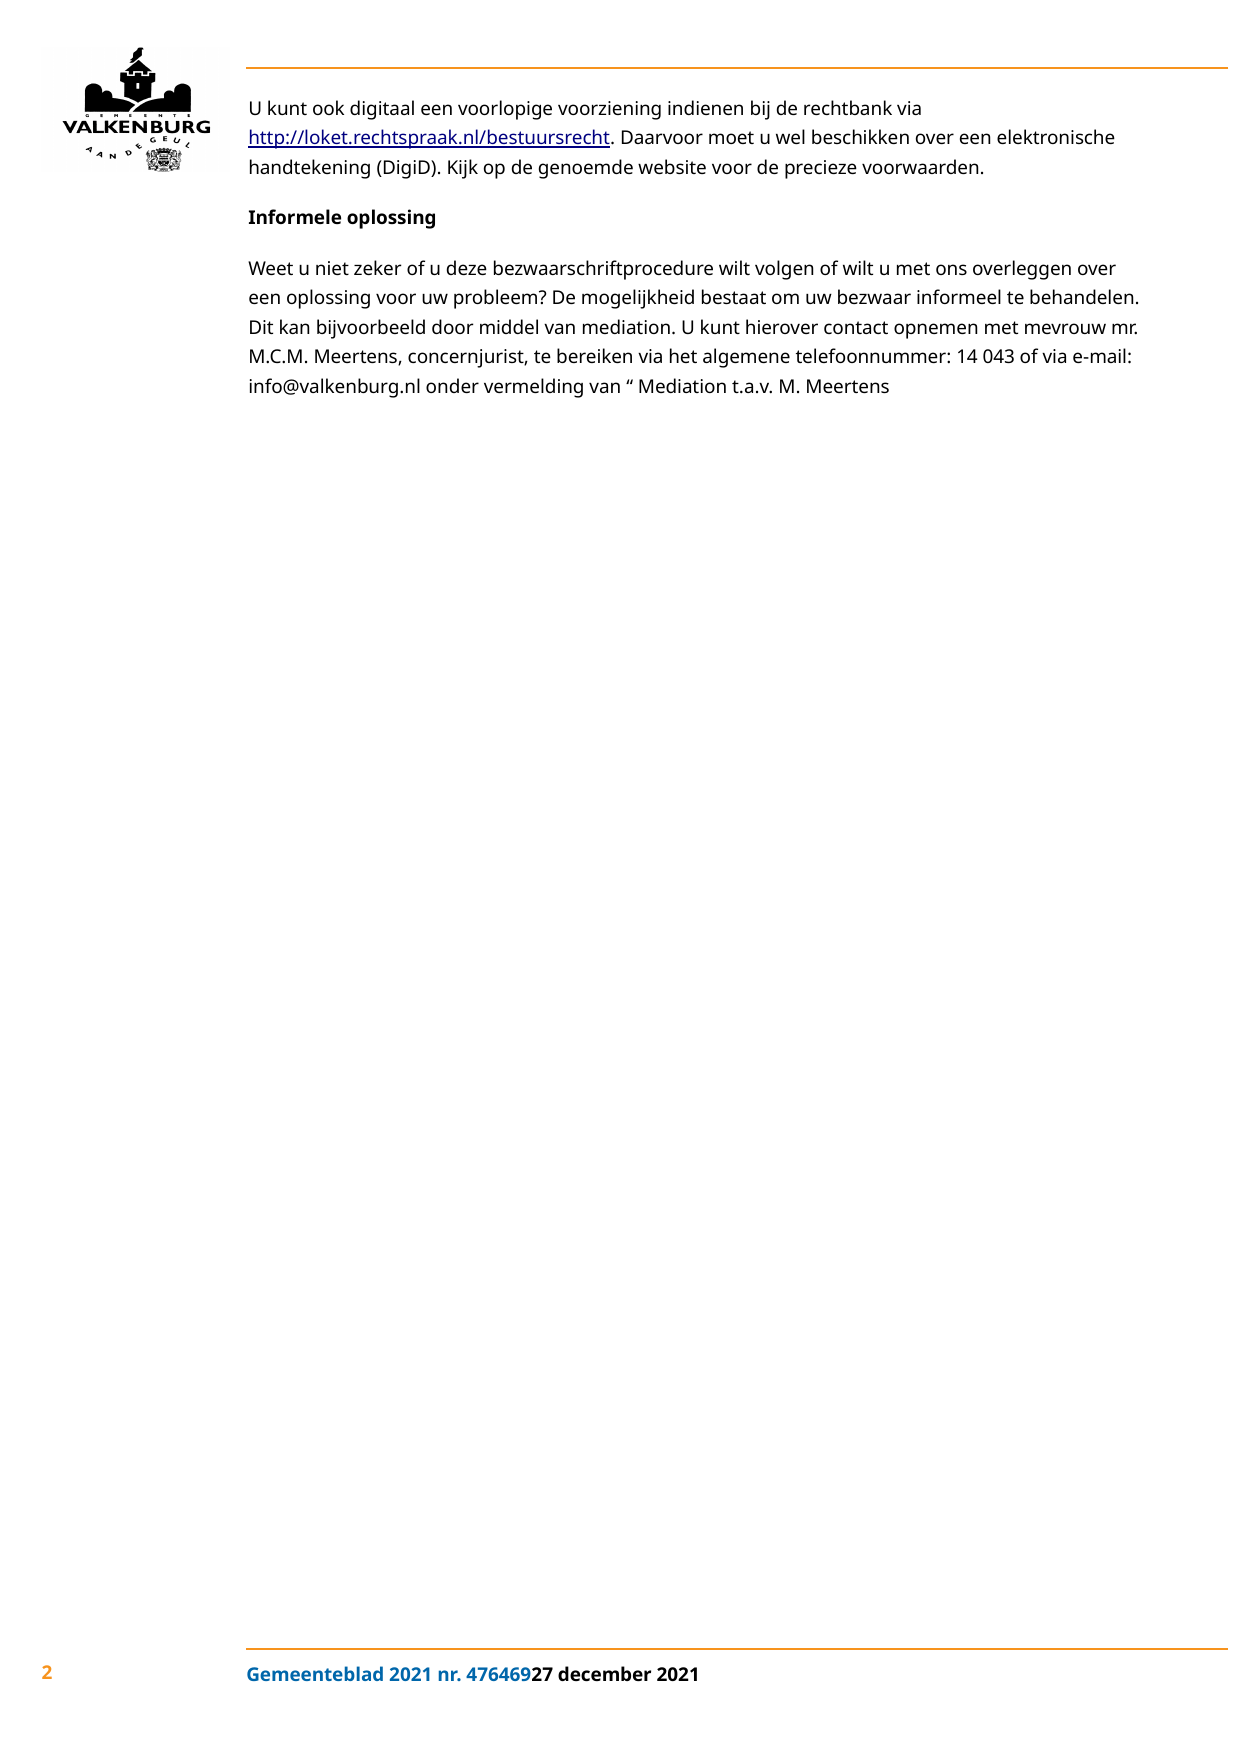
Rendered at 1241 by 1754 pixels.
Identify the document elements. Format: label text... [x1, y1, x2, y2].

text U kunt ook digitaal een voorlopige voorziening indienen bij de rechtbank via http://loket.rechtspraak.nl/bestuursrecht. Daarvoor moet u wel beschikken over een elektronische handtekening (DigiD). Kijk op de genoemde website voor de precieze voorwaarden. [248, 95, 1152, 180]
picture [41, 47, 231, 172]
text Weet u niet zeker of u deze bezwaarschriftprocedure wilt volgen of wilt u met ons overleggen over een oplossing voor uw probleem? De mogelijkheid bestaat om uw bezwaar informeel te behandelen. Dit kan bijvoorbeeld door middel van mediation. U kunt hierover contact opnemen met mevrouw mr. M.C.M. Meertens, concernjurist, te bereiken via het algemene telefoonnummer: 14 043 of via e-mail: info@valkenburg.nl onder vermelding van “ Mediation t.a.v. M. Meertens [248, 255, 1152, 399]
text Informele oplossing [248, 204, 1152, 230]
